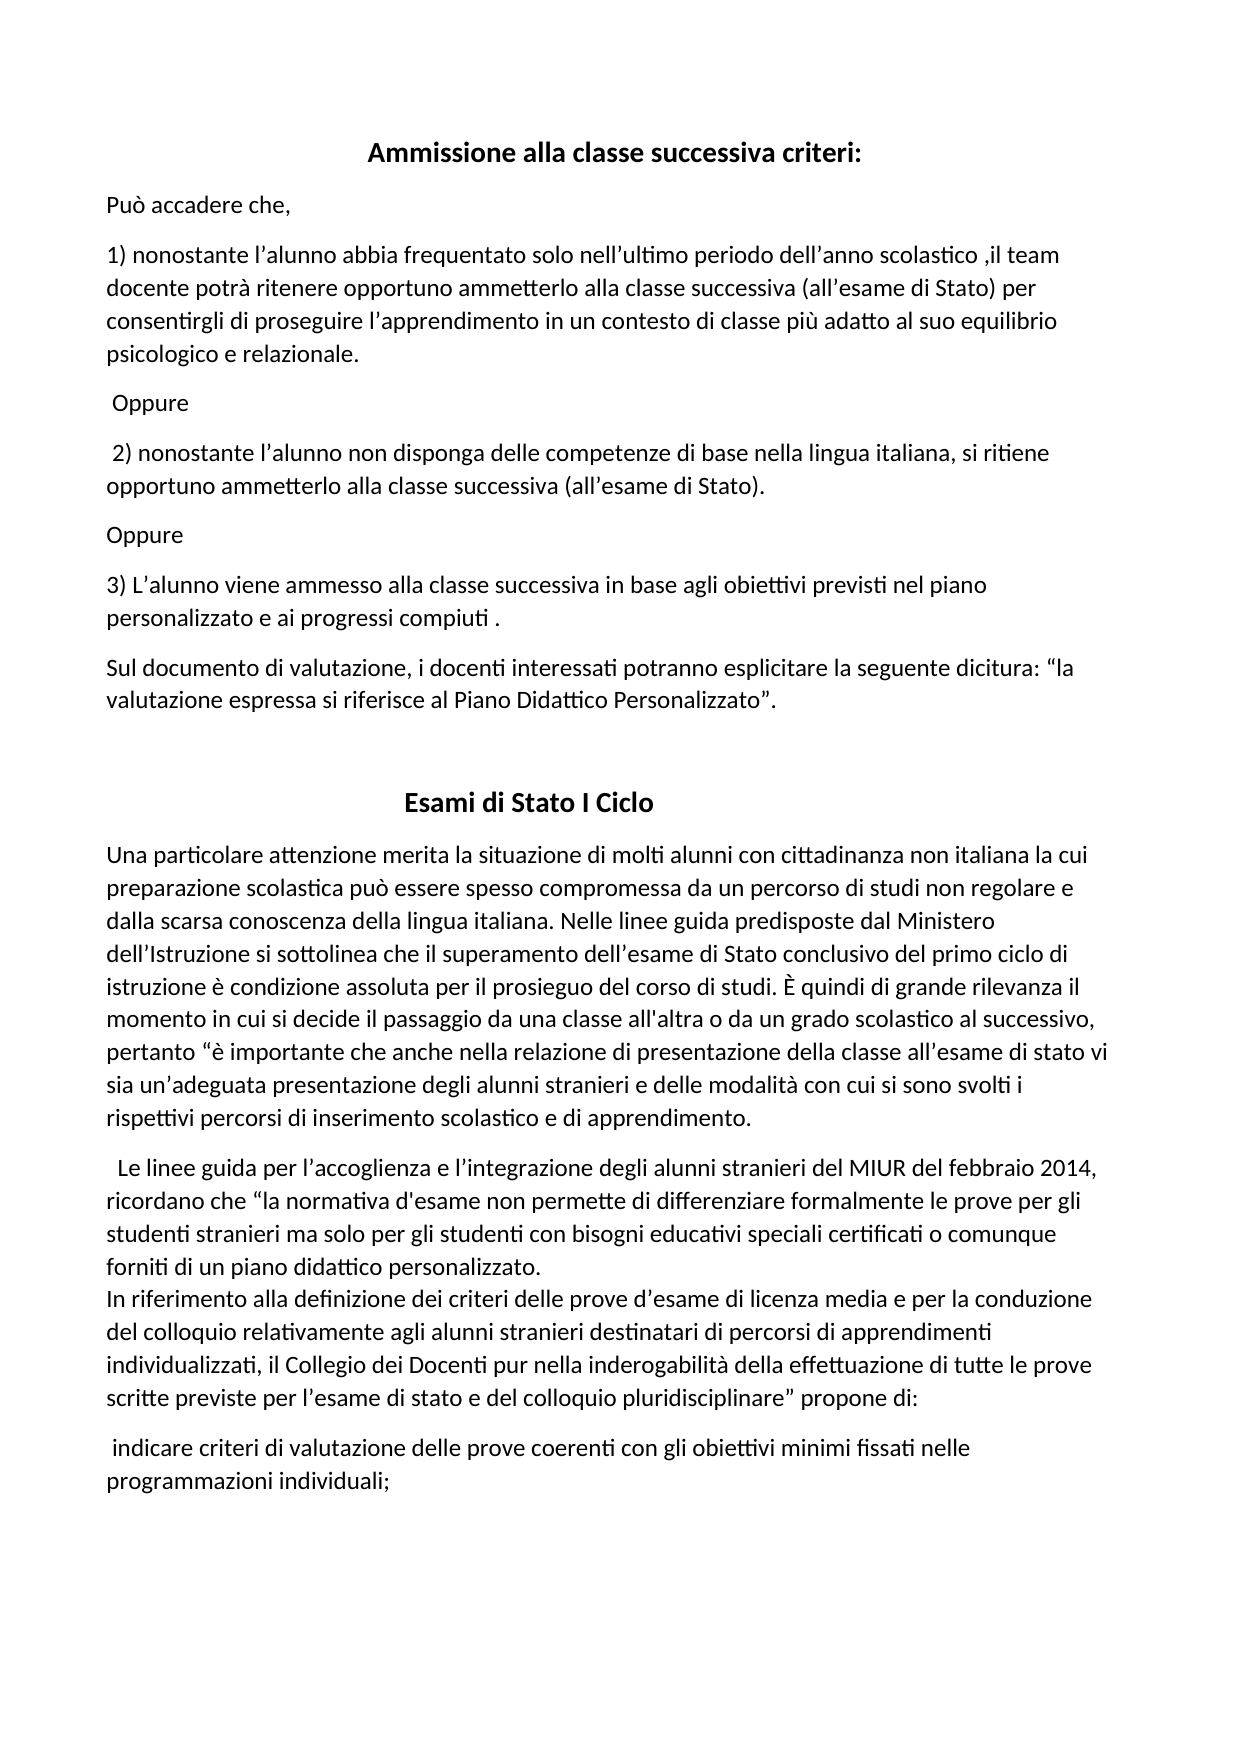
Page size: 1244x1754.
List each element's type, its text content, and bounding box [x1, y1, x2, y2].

text Le linee guida per l’accoglienza e l’integrazione degli alunni stranieri del MIUR del febbraio 2014, ricordano che “la normativa d'esame non permette di differenziare formalmente le prove per gli studenti stranieri ma solo per gli studenti con bisogni educativi speciali certificati o comunque forniti di un piano didattico personalizzato. In riferimento alla definizione dei criteri delle prove d’esame di licenza media e per la conduzione del colloquio relativamente agli alunni stranieri destinatari di percorsi di apprendimenti individualizzati, il Collegio dei Docenti pur nella inderogabilità della effettuazione di tutte le prove scritte previste per l’esame di stato e del colloquio pluridisciplinare” propone di: [106, 1152, 1111, 1413]
text Ammissione alla classe successiva criteri: [106, 134, 1111, 170]
text Oppure [106, 388, 1111, 418]
text Una particolare attenzione merita la situazione di molti alunni con cittadinanza non italiana la cui preparazione scolastica può essere spesso compromessa da un percorso di studi non regolare e dalla scarsa conoscenza della lingua italiana. Nelle linee guida predisposte dal Ministero dell’Istruzione si sottolinea che il superamento dell’esame di Stato conclusivo del primo ciclo di istruzione è condizione assoluta per il prosieguo del corso di studi. È quindi di grande rilevanza il momento in cui si decide il passaggio da una classe all'altra o da un grado scolastico al successivo, pertanto “è importante che anche nella relazione di presentazione della classe all’esame di stato vi sia un’adeguata presentazione degli alunni stranieri e delle modalità con cui si sono svolti i rispettivi percorsi di inserimento scolastico e di apprendimento. [106, 839, 1111, 1133]
text Può accadere che, [106, 190, 1111, 220]
text Oppure [106, 520, 1111, 550]
text 2) nonostante l’alunno non disponga delle competenze di base nella lingua italiana, si ritiene opportuno ammetterlo alla classe successiva (all’esame di Stato). [106, 437, 1111, 501]
text 1) nonostante l’alunno abbia frequentato solo nell’ultimo periodo dell’anno scolastico ,il team docente potrà ritenere opportuno ammetterlo alla classe successiva (all’esame di Stato) per consentirgli di proseguire l’apprendimento in un contesto di classe più adatto al suo equilibrio psicologico e relazionale. [106, 239, 1111, 368]
text Sul documento di valutazione, i docenti interessati potranno esplicitare la seguente dicitura: “la valutazione espressa si riferisce al Piano Didattico Personalizzato”. [106, 652, 1111, 715]
text 3) L’alunno viene ammesso alla classe successiva in base agli obiettivi previsti nel piano personalizzato e ai progressi compiuti . [106, 569, 1111, 633]
text indicare criteri di valutazione delle prove coerenti con gli obiettivi minimi fissati nelle programmazioni individuali; [106, 1432, 1111, 1495]
text Esami di Stato I Ciclo [144, 784, 1111, 819]
